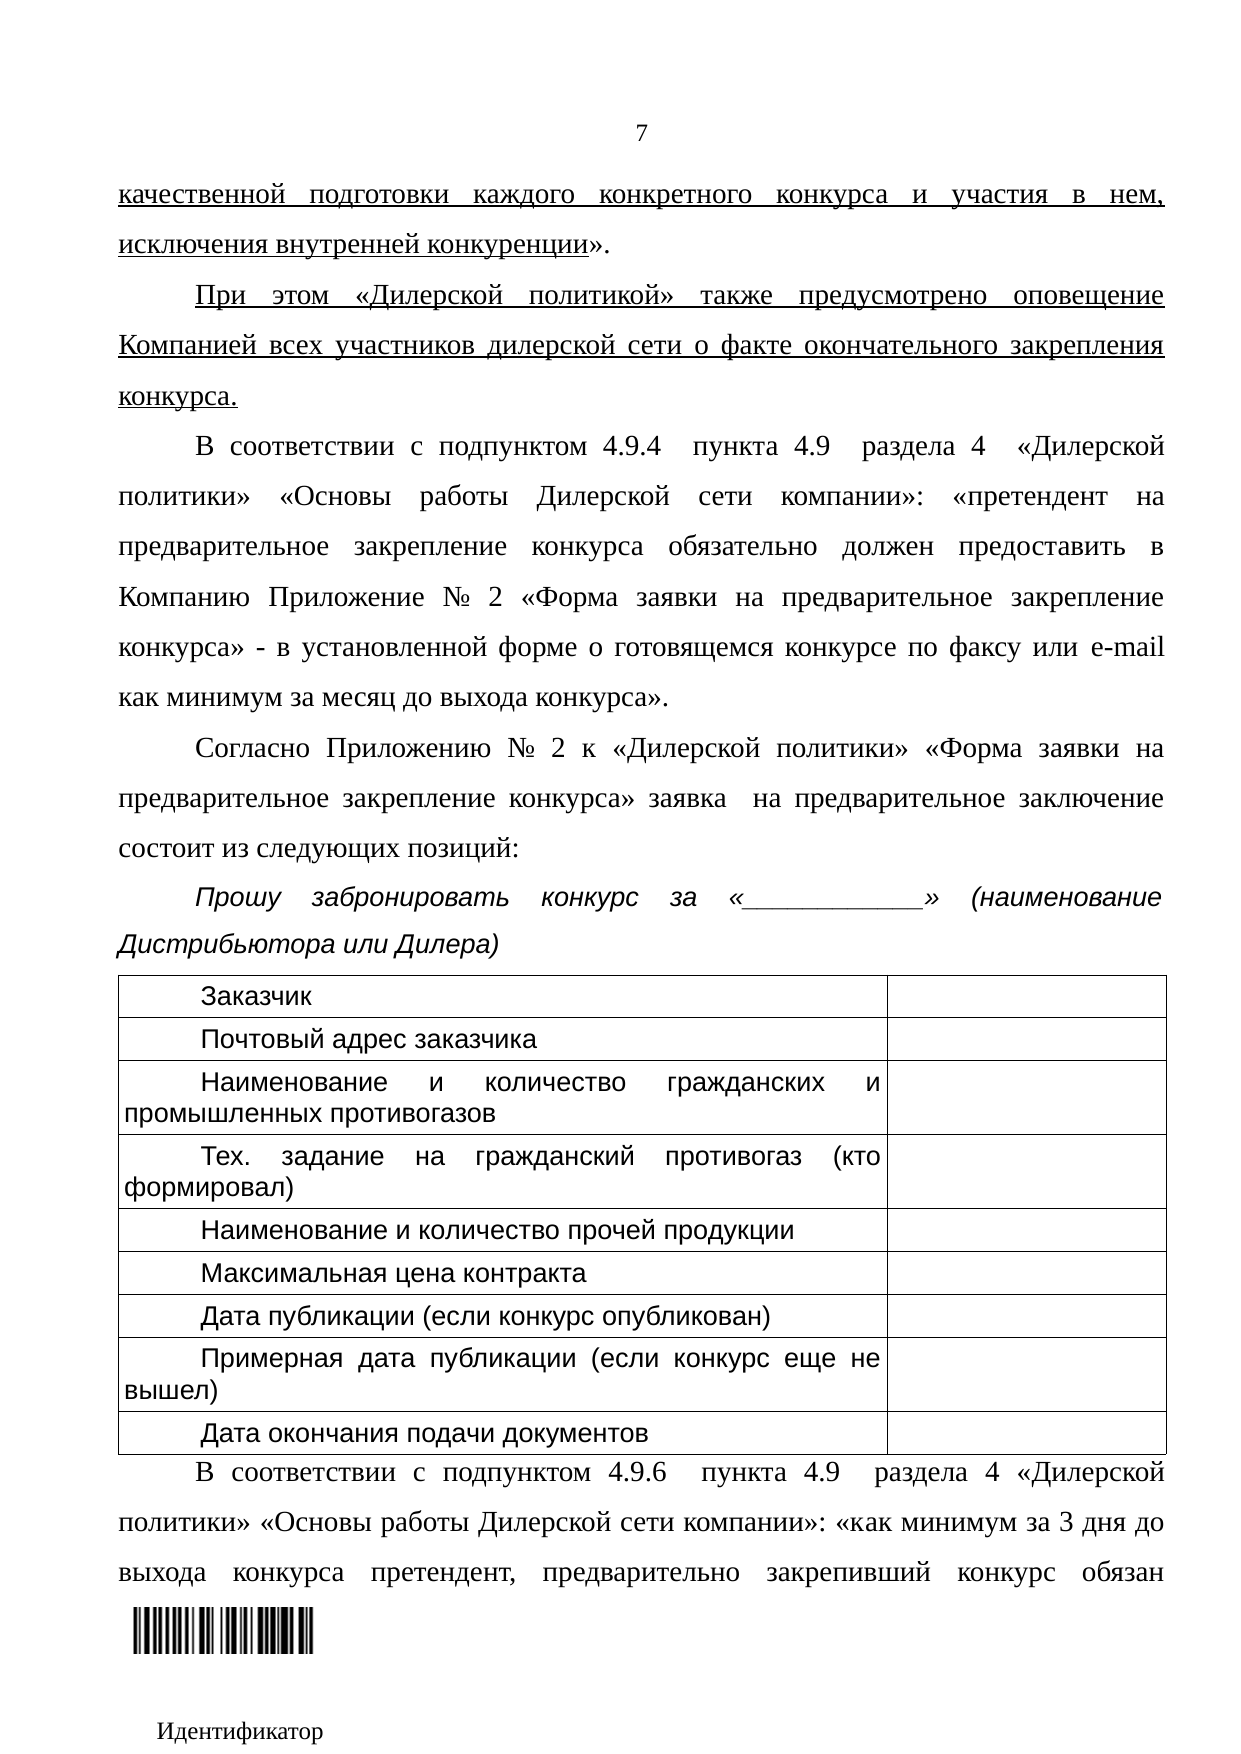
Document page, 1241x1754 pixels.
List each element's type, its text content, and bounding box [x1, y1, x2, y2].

table_cell Наименование и количество гражданских и промышленных противогазов [119, 1061, 887, 1134]
table_cell [888, 1135, 1166, 1208]
table_cell Почтовый адрес заказчика [119, 1018, 887, 1060]
table_cell [888, 1018, 1166, 1060]
table_cell [888, 1252, 1166, 1294]
text При этом «Дилерской политикой» также предусмотрено оповещение Компанией всех участников дилерской сети о факте окончательного закрепления [118, 277, 1165, 356]
table_cell Тех. задание на гражданский противогаз (кто формировал) [119, 1135, 887, 1208]
table_header Заказчик [119, 976, 887, 1017]
table_cell [888, 1412, 1166, 1453]
table_cell Примерная дата публикации (если конкурс еще не вышел) [119, 1338, 887, 1411]
table_cell [888, 1295, 1166, 1337]
table_cell Максимальная цена контракта [119, 1252, 887, 1294]
text В соответствии с подпунктом 4.9.4 пункта 4.9 раздела 4 «Дилерской политики» «Основы работы Дилерской сети компании»: «претендент на предварительное закрепление конкурса обязательно должен предоставить в Компанию Приложение № 2 «Форма заявки на предварительное закрепление конкурса» - в установленной форме о готовящемся конкурсе по факсу или e-mail как минимум за месяц до выхода конкурса». [118, 428, 1165, 713]
table_cell [888, 1209, 1166, 1251]
table_cell [888, 1061, 1166, 1134]
table_cell Дата публикации (если конкурс опубликован) [119, 1295, 887, 1337]
text Прошу забронировать конкурс за «____________» (наименование Дистрибьютора или Дилера) [118, 881, 1165, 959]
table_header [888, 976, 1166, 1017]
table_cell Наименование и количество прочей продукции [119, 1209, 887, 1251]
text конкурса. [118, 358, 1165, 411]
text В соответствии с подпунктом 4.9.6 пункта 4.9 раздела 4 «Дилерской политики» «Основы работы Дилерской сети компании»: «как минимум за 3 дня до выхода конкурса претендент, предварительно закрепивший конкурс обязан [118, 1455, 1165, 1588]
text Согласно Приложению № 2 к «Дилерской политики» «Форма заявки на предварительное закрепление конкурса» заявка на предварительное заключение состоит из следующих позиций: [118, 730, 1165, 864]
table_cell Дата окончания подачи документов [119, 1412, 887, 1453]
picture [118, 1607, 331, 1654]
text исключения внутренней конкуренции». [118, 207, 1165, 260]
text качественной подготовки каждого конкретного конкурса и участия в нем, [118, 176, 1165, 205]
table_cell [888, 1338, 1166, 1411]
